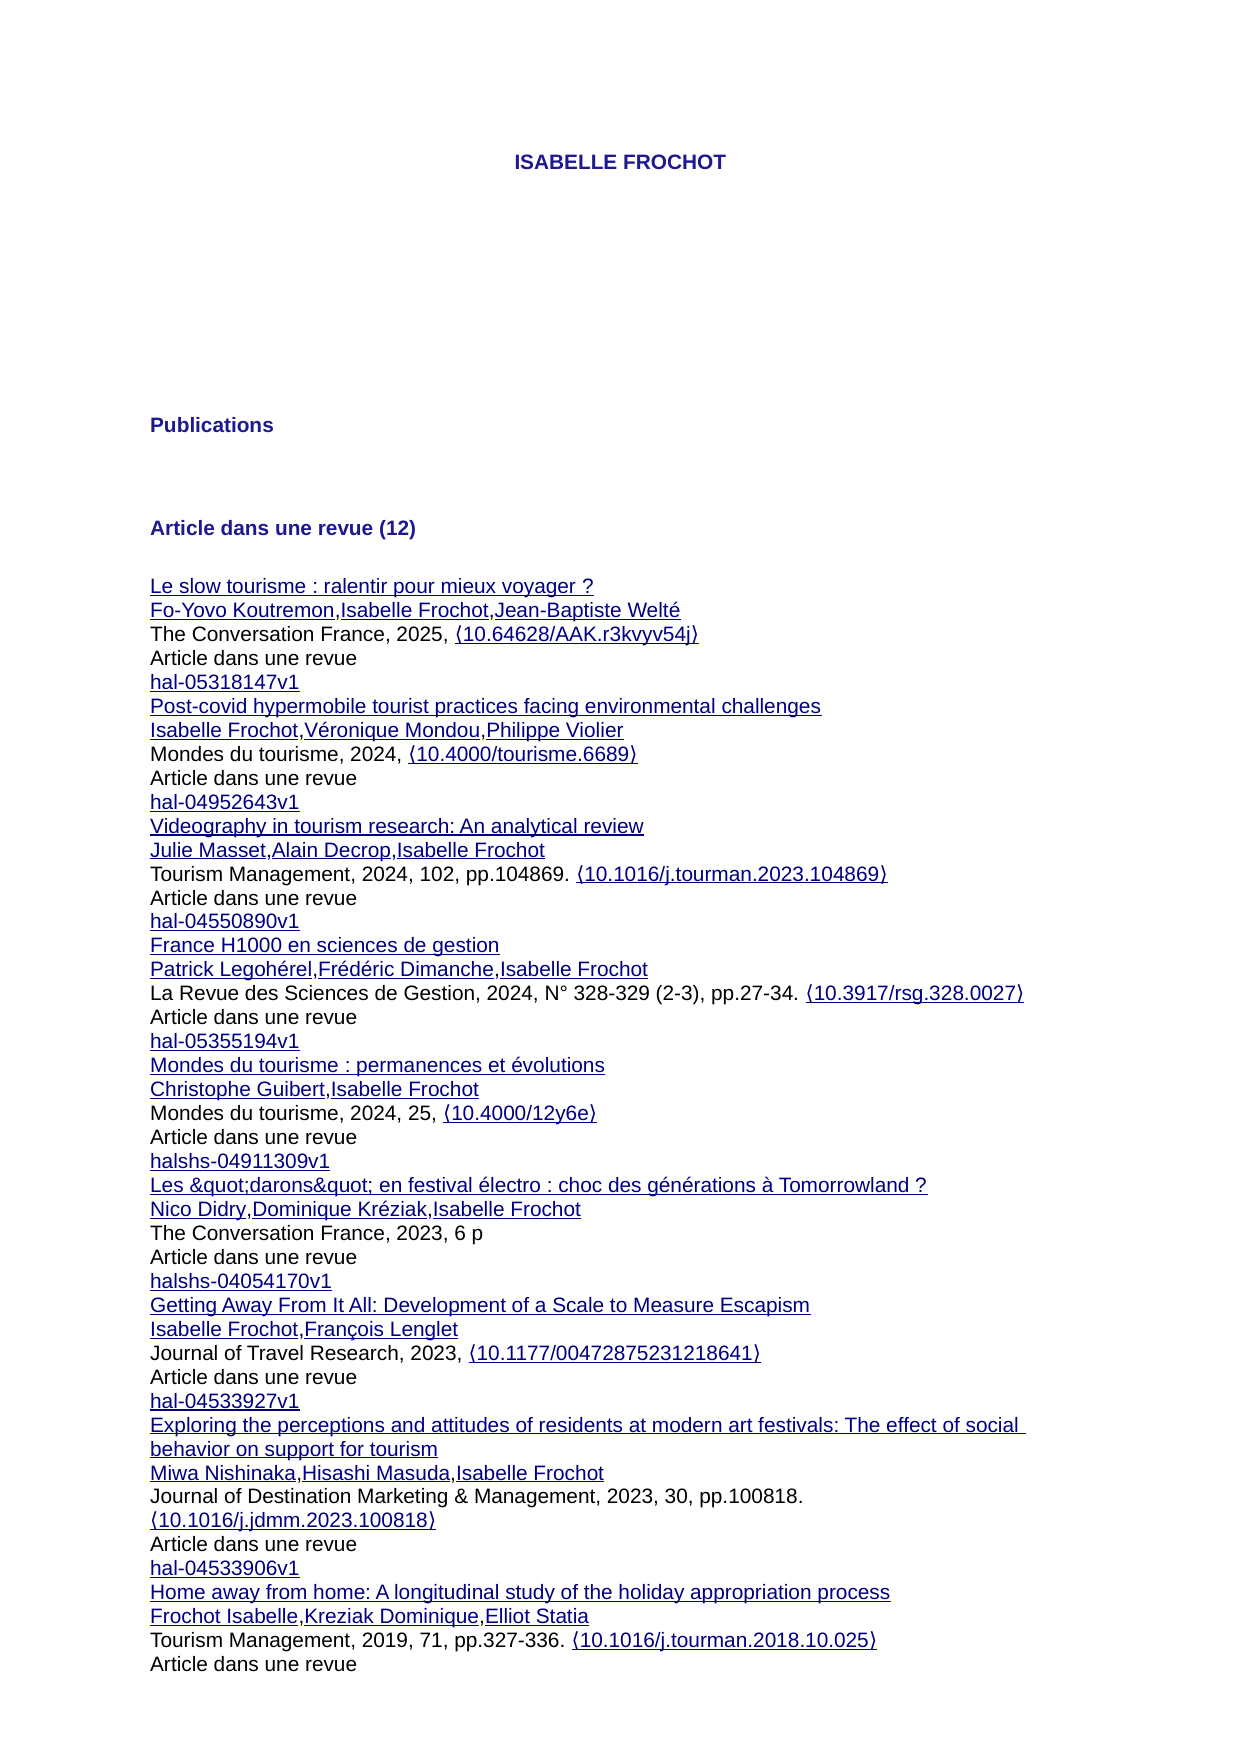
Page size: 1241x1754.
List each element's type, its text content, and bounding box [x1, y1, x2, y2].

table_cell Post-covid hypermobile tourist practices facing environmental challenges Isabelle Frochot,Véronique Mondou,Philippe Violier Mondes du tourisme, 2024, ⟨10.4000/tourisme.6689⟩ Article dans une revue hal-04952643v1 [150, 694, 1090, 813]
table_cell France H1000 en sciences de gestion Patrick Legohérel,Frédéric Dimanche,Isabelle Frochot La Revue des Sciences de Gestion, 2024, N° 328-329 (2-3), pp.27-34. ⟨10.3917/rsg.328.0027⟩ Article dans une revue hal-05355194v1 [150, 933, 1090, 1053]
table_header Le slow tourisme : ralentir pour mieux voyager ? Fo-Yovo Koutremon,Isabelle Frochot,Jean-Baptiste Welté The Conversation France, 2025, ⟨10.64628/AAK.r3kvyv54j⟩ Article dans une revue hal-05318147v1 [150, 574, 1090, 694]
subtitle Article dans une revue (12) [150, 516, 1090, 539]
table_cell Les &quot;darons&quot; en festival électro : choc des générations à Tomorrowland ? Nico Didry,Dominique Kréziak,Isabelle Frochot The Conversation France, 2023, 6 p Article dans une revue halshs-04054170v1 [150, 1173, 1090, 1293]
table_cell Exploring the perceptions and attitudes of residents at modern art festivals: The effect of social behavior on support for tourism Miwa Nishinaka,Hisashi Masuda,Isabelle Frochot Journal of Destination Marketing & Management, 2023, 30, pp.100818. ⟨10.1016/j.jdmm.2023.100818⟩ Article dans une revue hal-04533906v1 [150, 1413, 1090, 1580]
subtitle Publications [150, 412, 1090, 436]
subtitle ISABELLE FROCHOT [150, 150, 1090, 174]
table_cell Getting Away From It All: Development of a Scale to Measure Escapism Isabelle Frochot,François Lenglet Journal of Travel Research, 2023, ⟨10.1177/00472875231218641⟩ Article dans une revue hal-04533927v1 [150, 1293, 1090, 1412]
table_cell Videography in tourism research: An analytical review Julie Masset,Alain Decrop,Isabelle Frochot Tourism Management, 2024, 102, pp.104869. ⟨10.1016/j.tourman.2023.104869⟩ Article dans une revue hal-04550890v1 [150, 814, 1090, 933]
table_cell Home away from home: A longitudinal study of the holiday appropriation process Frochot Isabelle,Kreziak Dominique,Elliot Statia Tourism Management, 2019, 71, pp.327-336. ⟨10.1016/j.tourman.2018.10.025⟩ Article dans une revue [150, 1580, 1090, 1676]
table_cell Mondes du tourisme : permanences et évolutions Christophe Guibert,Isabelle Frochot Mondes du tourisme, 2024, 25, ⟨10.4000/12y6e⟩ Article dans une revue halshs-04911309v1 [150, 1053, 1090, 1173]
